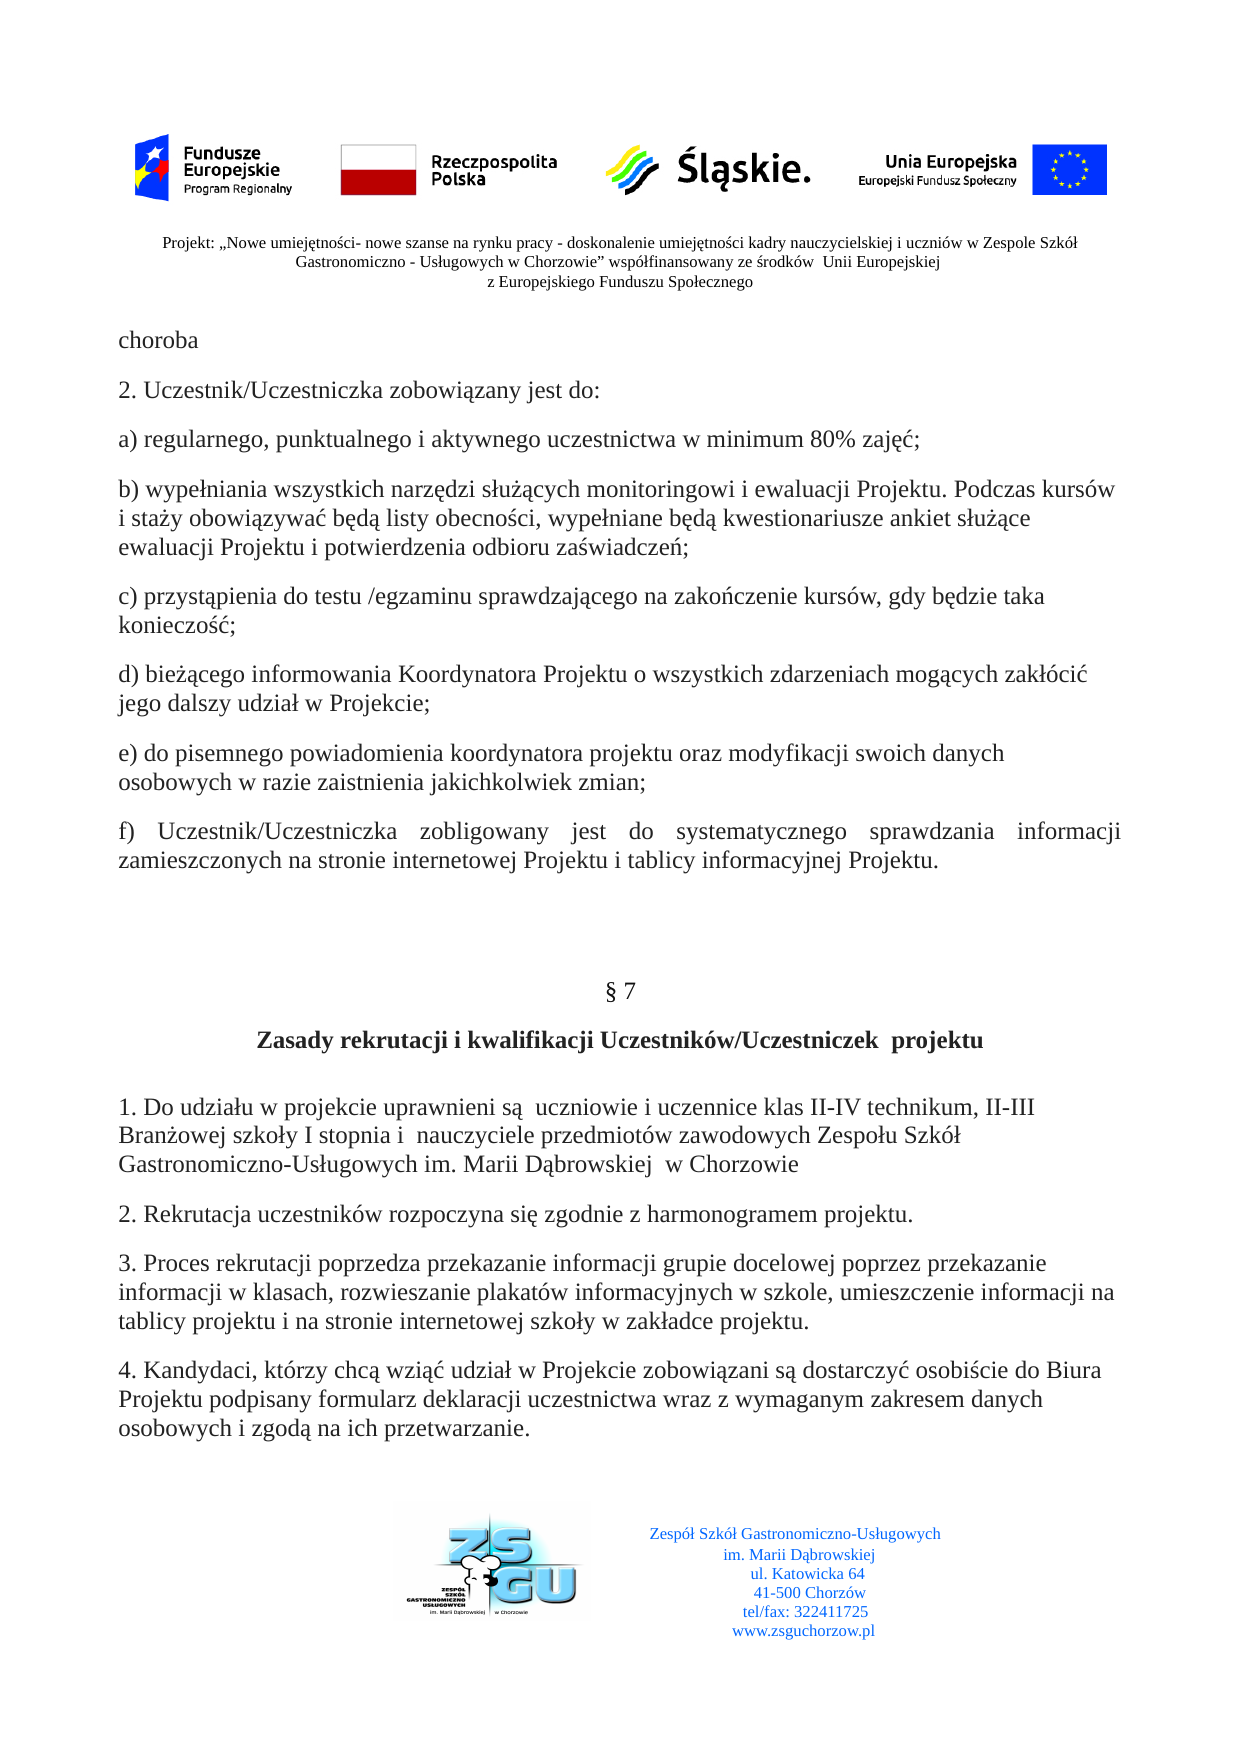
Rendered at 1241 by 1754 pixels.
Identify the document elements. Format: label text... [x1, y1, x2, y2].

text 4. Kandydaci, którzy chcą wziąć udział w Projekcie zobowiązani są dostarczyć osobiście do Biura Projektu podpisany formularz deklaracji uczestnictwa wraz z wymaganym zakresem danych osobowych i zgodą na ich przetwarzanie. [118, 1355, 1122, 1442]
text f) Uczestnik/Uczestniczka zobligowany jest do systematycznego sprawdzania informacji zamieszczonych na stronie internetowej Projektu i tablicy informacyjnej Projektu. [118, 816, 1122, 874]
text 3. Proces rekrutacji poprzedza przekazanie informacji grupie docelowej poprzez przekazanie informacji w klasach, rozwieszanie plakatów informacyjnych w szkole, umieszczenie informacji na tablicy projektu i na stronie internetowej szkoły w zakładce projektu. [118, 1248, 1122, 1334]
text a) regularnego, punktualnego i aktywnego uczestnictwa w minimum 80% zajęć; [118, 424, 1122, 453]
text d) bieżącego informowania Koordynatora Projektu o wszystkich zdarzeniach mogących zakłócić jego dalszy udział w Projekcie; [118, 659, 1122, 717]
text b) wypełniania wszystkich narzędzi służących monitoringowi i ewaluacji Projektu. Podczas kursów i staży obowiązywać będą listy obecności, wypełniane będą kwestionariusze ankiet służące ewaluacji Projektu i potwierdzenia odbioru zaświadczeń; [118, 474, 1122, 560]
text § 7 [118, 965, 1122, 1004]
text 1. Do udziału w projekcie uprawnieni są uczniowie i uczennice klas II-IV technikum, II-III Branżowej szkoły I stopnia i nauczyciele przedmiotów zawodowych Zespołu Szkół Gastronomiczno-Usługowych im. Marii Dąbrowskiej w Chorzowie [118, 1092, 1122, 1178]
text c) przystąpienia do testu /egzaminu sprawdzającego na zakończenie kursów, gdy będzie taka konieczość; [118, 581, 1122, 639]
text e) do pisemnego powiadomienia koordynatora projektu oraz modyfikacji swoich danych osobowych w razie zaistnienia jakichkolwiek zmian; [118, 738, 1122, 795]
text choroba [118, 325, 1122, 354]
text 2. Rekrutacja uczestników rozpoczyna się zgodnie z harmonogramem projektu. [118, 1199, 1122, 1227]
text Zasady rekrutacji i kwalifikacji Uczestników/Uczestniczek projektu [118, 1025, 1122, 1054]
text 2. Uczestnik/Uczestniczka zobowiązany jest do: [118, 375, 1122, 404]
